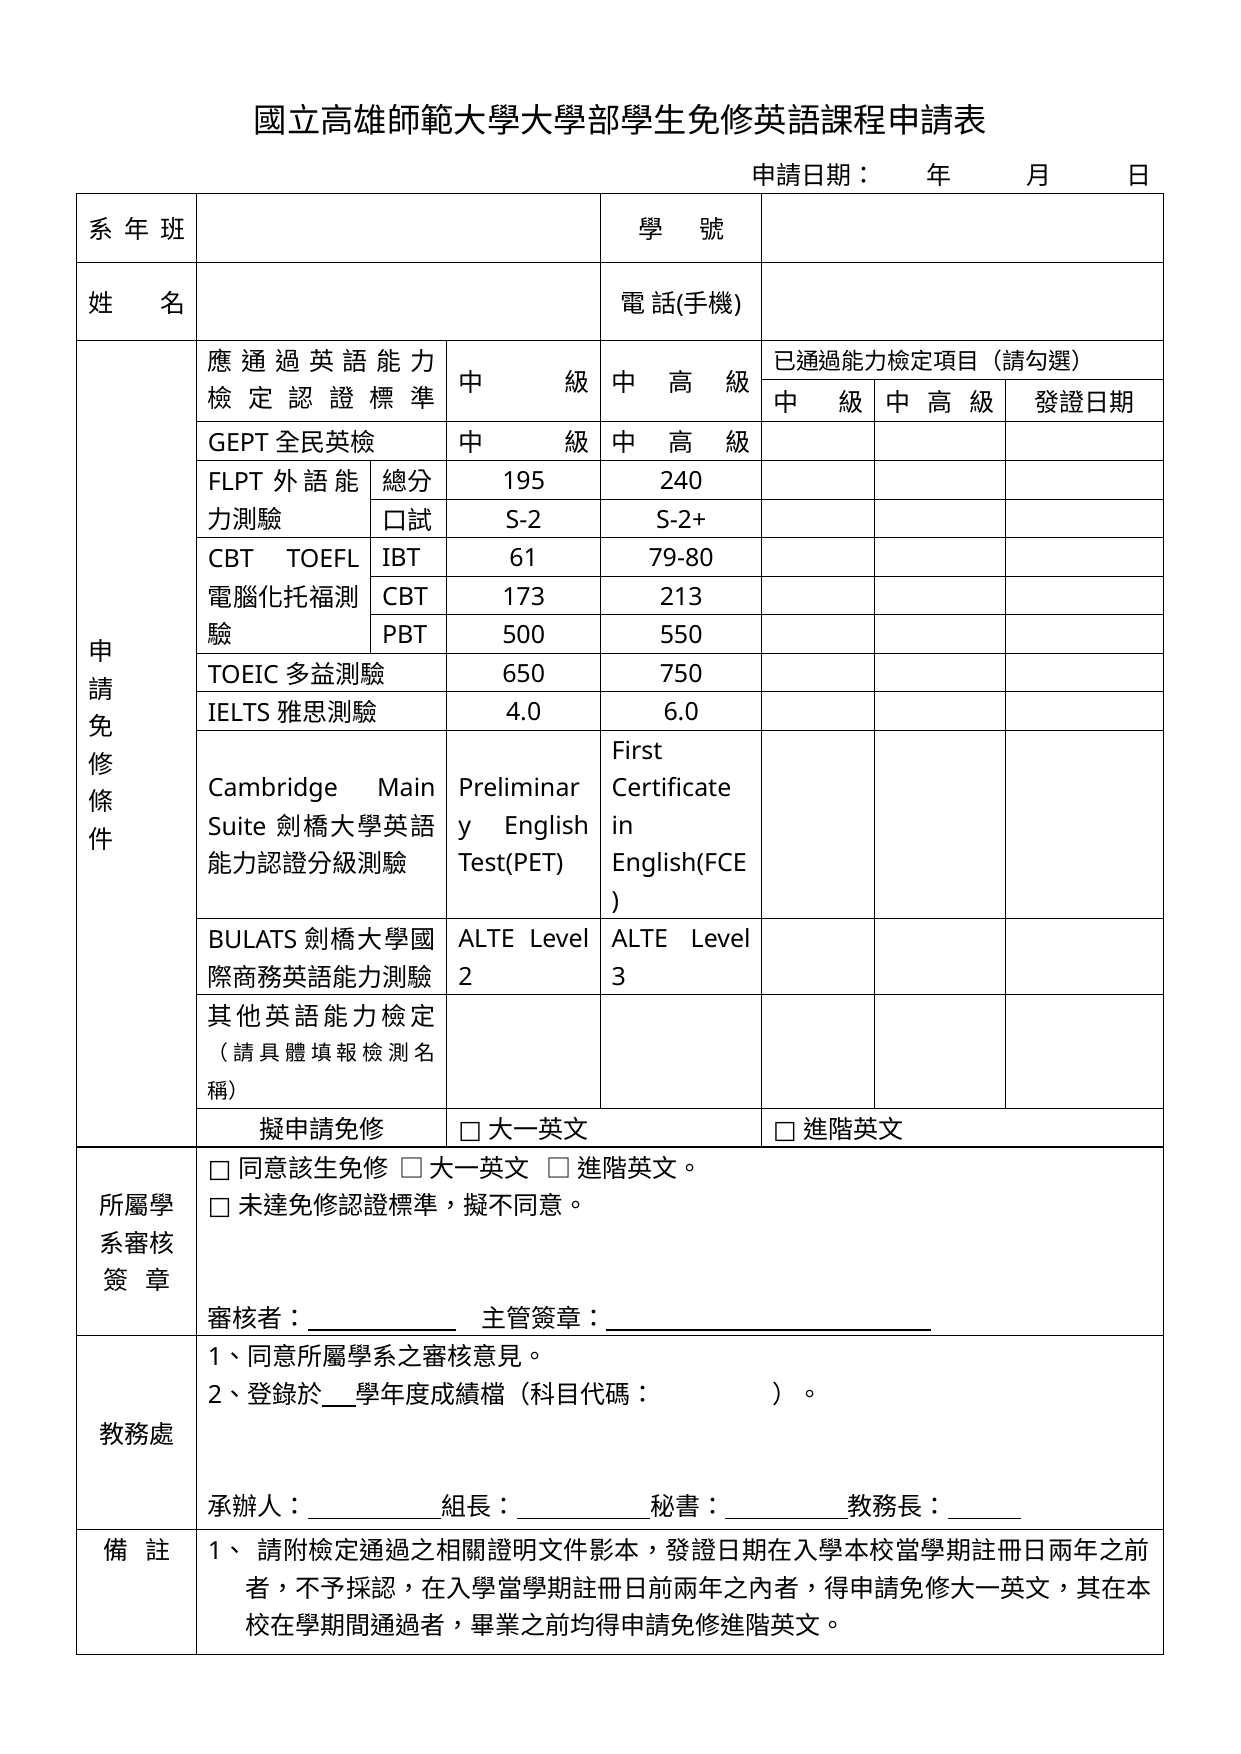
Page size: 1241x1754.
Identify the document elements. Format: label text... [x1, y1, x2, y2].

table_cell [1006, 422, 1163, 459]
table_cell CBT [371, 577, 446, 614]
table_cell [1006, 919, 1163, 994]
table_cell [875, 615, 1005, 653]
table_cell 請附檢定通過之相關證明文件影本，發證日期在入學本校當學期註冊日兩年之前者，不予採認，在入學當學期註冊日前兩年之內者，得申請免修大一英文，其在本校在學期間通過者，畢業之前均得申請免修進階英文。 請於每學期加退選前一週提出申請。 3、核准後影印送交所屬學系及申請人留存。 [197, 1530, 1163, 1654]
table_cell [875, 500, 1005, 537]
table_cell [762, 461, 874, 498]
table_cell [762, 577, 874, 614]
table_cell ALTE Level 3 [601, 919, 761, 994]
table_cell Cambridge Main Suite 劍橋大學英語能力認證分級測驗 [197, 731, 446, 918]
table_cell [762, 500, 874, 537]
table_cell 550 [601, 615, 761, 653]
table_cell PBT [371, 615, 446, 653]
table_cell 姓名 [77, 263, 196, 340]
table_cell S-2+ [601, 500, 761, 537]
table_cell 發證日期 [1006, 380, 1163, 421]
table_cell CBT TOEFL 電腦化托福測驗 [197, 538, 370, 653]
table_cell TOEIC 多益測驗 [197, 654, 446, 691]
table_cell 中高級 [875, 380, 1005, 421]
text 申請日期： 年 月 日 [89, 155, 1152, 193]
table_cell 擬申請免修 [197, 1109, 446, 1146]
table_cell [197, 263, 600, 340]
table_cell [875, 731, 1005, 918]
table_cell □ 同意該生免修 □ 大一英文 □ 進階英文。 □ 未達免修認證標準，擬不同意。 審核者： 主管簽章： [197, 1148, 1163, 1335]
table_cell 總分 [371, 461, 446, 498]
table_cell 電 話(手機) [601, 263, 761, 340]
table_cell FLPT外語能力測驗 [197, 461, 370, 537]
table_cell 173 [447, 577, 600, 614]
table_cell [601, 995, 761, 1108]
table_cell [875, 692, 1005, 730]
table_cell 備 註 [77, 1530, 196, 1654]
table_cell [762, 263, 1163, 340]
table_cell 240 [601, 461, 761, 498]
table_cell 所屬學系審核簽 章 [77, 1148, 196, 1335]
table_cell 應通過英語能力 檢定認證標準 [197, 341, 446, 421]
table_cell [447, 995, 600, 1108]
table_cell 申 請 免 修 條 件 [77, 341, 196, 1146]
table_header 學 號 [601, 194, 761, 262]
table_cell 1、同意所屬學系之審核意見。 2、登錄於 學年度成績檔（科目代碼： ）。 承辦人： 組長： 秘書： 教務長： [197, 1336, 1163, 1529]
table_cell 中級 [447, 341, 600, 421]
table_cell IBT [371, 538, 446, 576]
table_cell 195 [447, 461, 600, 498]
table_cell 213 [601, 577, 761, 614]
text 國立高雄師範大學大學部學生免修英語課程申請表 [89, 80, 1152, 155]
table_cell First Certificate in English(FCE) [601, 731, 761, 918]
table_cell ALTE Level 2 [447, 919, 600, 994]
table_cell 中高級 [601, 422, 761, 459]
table_cell 650 [447, 654, 600, 691]
table_cell [875, 461, 1005, 498]
table_cell [875, 919, 1005, 994]
table_cell [875, 577, 1005, 614]
table_header [762, 194, 1163, 262]
table_cell 口試 [371, 500, 446, 537]
table_cell 教務處 [77, 1336, 196, 1529]
table_cell [1006, 995, 1163, 1108]
table_cell 中高級 [601, 341, 761, 421]
table_header 系年班 [77, 194, 196, 262]
table_cell [1006, 577, 1163, 614]
table_cell 79-80 [601, 538, 761, 576]
table_cell □ 進階英文 [762, 1109, 1163, 1146]
table_cell 500 [447, 615, 600, 653]
table_cell 61 [447, 538, 600, 576]
table_cell [1006, 461, 1163, 498]
table_cell [762, 422, 874, 459]
table_cell 6.0 [601, 692, 761, 730]
table_cell [875, 538, 1005, 576]
table_cell BULATS劍橋大學國際商務英語能力測驗 [197, 919, 446, 994]
table_cell [762, 692, 874, 730]
table_cell [1006, 500, 1163, 537]
table_cell □ 大一英文 [447, 1109, 761, 1146]
table_cell [762, 615, 874, 653]
table_cell [875, 995, 1005, 1108]
table_cell [1006, 654, 1163, 691]
table_cell [762, 654, 874, 691]
table_cell [1006, 615, 1163, 653]
table_cell S-2 [447, 500, 600, 537]
table_cell [875, 422, 1005, 459]
table_cell 中級 [447, 422, 600, 459]
table_header [197, 194, 600, 262]
table_cell GEPT 全民英檢 [197, 422, 446, 459]
table_cell 中級 [762, 380, 874, 421]
table_cell [1006, 731, 1163, 918]
table_cell [1006, 692, 1163, 730]
table_cell IELTS 雅思測驗 [197, 692, 446, 730]
table_cell [762, 919, 874, 994]
table_cell 4.0 [447, 692, 600, 730]
table_cell 已通過能力檢定項目（請勾選） [762, 341, 1163, 379]
table_cell 750 [601, 654, 761, 691]
table_cell [762, 995, 874, 1108]
table_cell 其他英語能力檢定 （請具體填報檢測名稱） [197, 995, 446, 1108]
table_cell [762, 731, 874, 918]
table_cell [1006, 538, 1163, 576]
table_cell [875, 654, 1005, 691]
table_cell [762, 538, 874, 576]
table_cell Preliminary English Test(PET) [447, 731, 600, 918]
